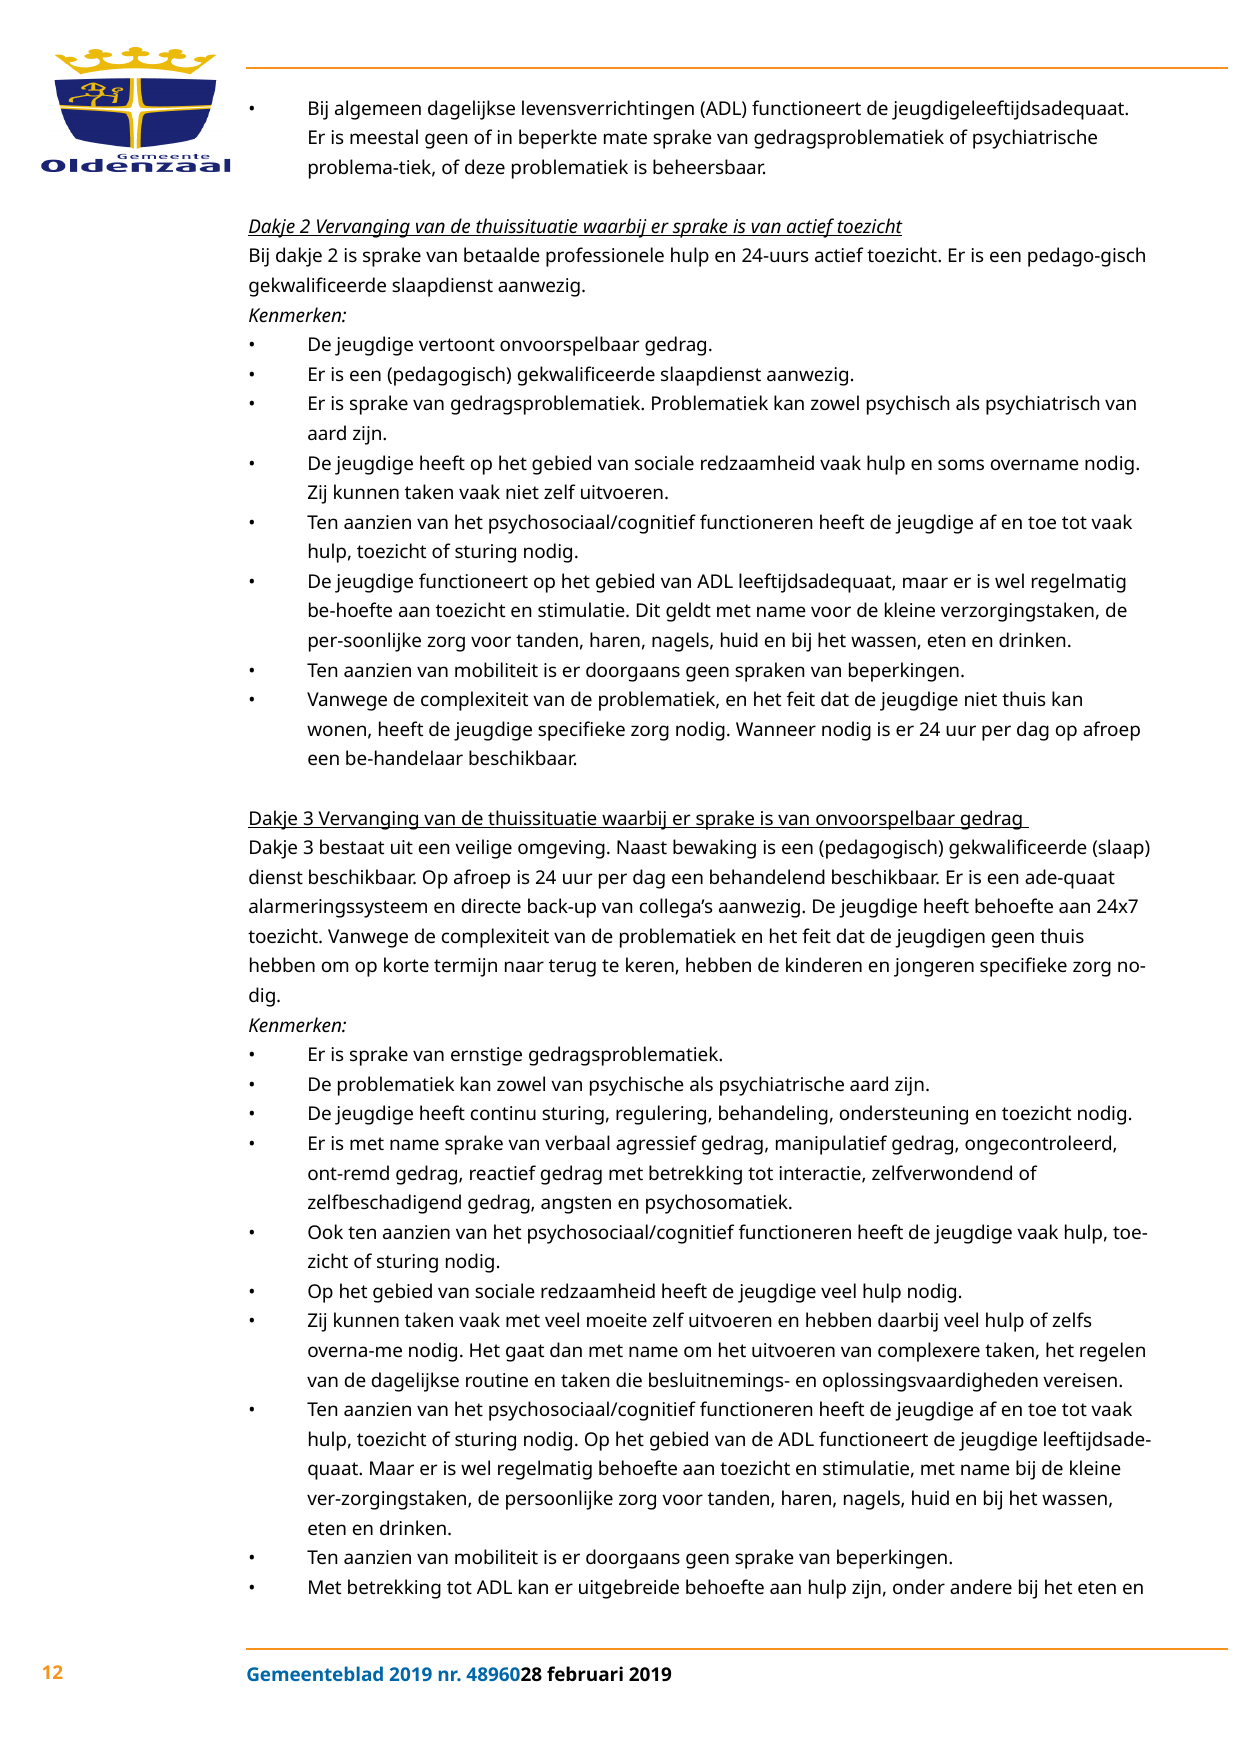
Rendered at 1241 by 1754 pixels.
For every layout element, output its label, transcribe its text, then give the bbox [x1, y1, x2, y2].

text Kenmerken: [248, 1012, 1152, 1038]
list Ten aanzien van mobiliteit is er doorgaans geen sprake van beperkingen. [248, 1544, 1152, 1570]
text Bij dakje 2 is sprake van betaalde professionele hulp en 24-uurs actief toezicht. Er is een pedago-gisch gekwalificeerde slaapdienst aanwezig. [248, 243, 1152, 298]
list De jeugdige heeft op het gebied van sociale redzaamheid vaak hulp en soms overname nodig. Zij kunnen taken vaak niet zelf uitvoeren. [248, 450, 1152, 505]
list Met betrekking tot ADL kan er uitgebreide behoefte aan hulp zijn, onder andere bij het eten en [248, 1574, 1152, 1600]
list Bij algemeen dagelijkse levensverrichtingen (ADL) functioneert de jeugdigeleeftijdsadequaat. Er is meestal geen of in beperkte mate sprake van gedragsproblematiek of psychiatrische problema-tiek, of deze problematiek is beheersbaar. [248, 95, 1152, 180]
list Ten aanzien van het psychosociaal/cognitief functioneren heeft de jeugdige af en toe tot vaak hulp, toezicht of sturing nodig. [248, 509, 1152, 564]
list De problematiek kan zowel van psychische als psychiatrische aard zijn. [248, 1071, 1152, 1097]
picture [41, 47, 231, 172]
list Zij kunnen taken vaak met veel moeite zelf uitvoeren en hebben daarbij veel hulp of zelfs overna-me nodig. Het gaat dan met name om het uitvoeren van complexere taken, het regelen van de dagelijkse routine en taken die besluitnemings- en oplossingsvaardigheden vereisen. [248, 1308, 1152, 1393]
list Er is sprake van ernstige gedragsproblematiek. [248, 1041, 1152, 1067]
list Er is sprake van gedragsproblematiek. Problematiek kan zowel psychisch als psychiatrisch van aard zijn. [248, 391, 1152, 446]
text Dakje 3 Vervanging van de thuissituatie waarbij er sprake is van onvoorspelbaar gedrag [248, 805, 1152, 831]
list Ten aanzien van het psychosociaal/cognitief functioneren heeft de jeugdige af en toe tot vaak hulp, toezicht of sturing nodig. Op het gebied van de ADL functioneert de jeugdige leeftijdsade-quaat. Maar er is wel regelmatig behoefte aan toezicht en stimulatie, met name bij de kleine ver-zorgingstaken, de persoonlijke zorg voor tanden, haren, nagels, huid en bij het wassen, eten en drinken. [248, 1396, 1152, 1541]
list Op het gebied van sociale redzaamheid heeft de jeugdige veel hulp nodig. [248, 1278, 1152, 1304]
list De jeugdige functioneert op het gebied van ADL leeftijdsadequaat, maar er is wel regelmatig be-hoefte aan toezicht en stimulatie. Dit geldt met name voor de kleine verzorgingstaken, de per-soonlijke zorg voor tanden, haren, nagels, huid en bij het wassen, eten en drinken. [248, 568, 1152, 653]
text Dakje 2 Vervanging van de thuissituatie waarbij er sprake is van actief toezicht [248, 213, 1152, 239]
text Kenmerken: [248, 302, 1152, 328]
list Er is met name sprake van verbaal agressief gedrag, manipulatief gedrag, ongecontroleerd, ont-remd gedrag, reactief gedrag met betrekking tot interactie, zelfverwondend of zelfbeschadigend gedrag, angsten en psychosomatiek. [248, 1130, 1152, 1215]
list De jeugdige heeft continu sturing, regulering, behandeling, ondersteuning en toezicht nodig. [248, 1101, 1152, 1126]
list Ook ten aanzien van het psychosociaal/cognitief functioneren heeft de jeugdige vaak hulp, toe-zicht of sturing nodig. [248, 1219, 1152, 1274]
list Er is een (pedagogisch) gekwalificeerde slaapdienst aanwezig. [248, 361, 1152, 387]
text Dakje 3 bestaat uit een veilige omgeving. Naast bewaking is een (pedagogisch) gekwalificeerde (slaap) dienst beschikbaar. Op afroep is 24 uur per dag een behandelend beschikbaar. Er is een ade-quaat alarmeringssysteem en directe back-up van collega’s aanwezig. De jeugdige heeft behoefte aan 24x7 toezicht. Vanwege de complexiteit van de problematiek en het feit dat de jeugdigen geen thuis hebben om op korte termijn naar terug te keren, hebben de kinderen en jongeren specifieke zorg no-dig. [248, 834, 1152, 1008]
list Ten aanzien van mobiliteit is er doorgaans geen spraken van beperkingen. [248, 657, 1152, 683]
list Vanwege de complexiteit van de problematiek, en het feit dat de jeugdige niet thuis kan wonen, heeft de jeugdige specifieke zorg nodig. Wanneer nodig is er 24 uur per dag op afroep een be-handelaar beschikbaar. [248, 686, 1152, 771]
list De jeugdige vertoont onvoorspelbaar gedrag. [248, 331, 1152, 357]
